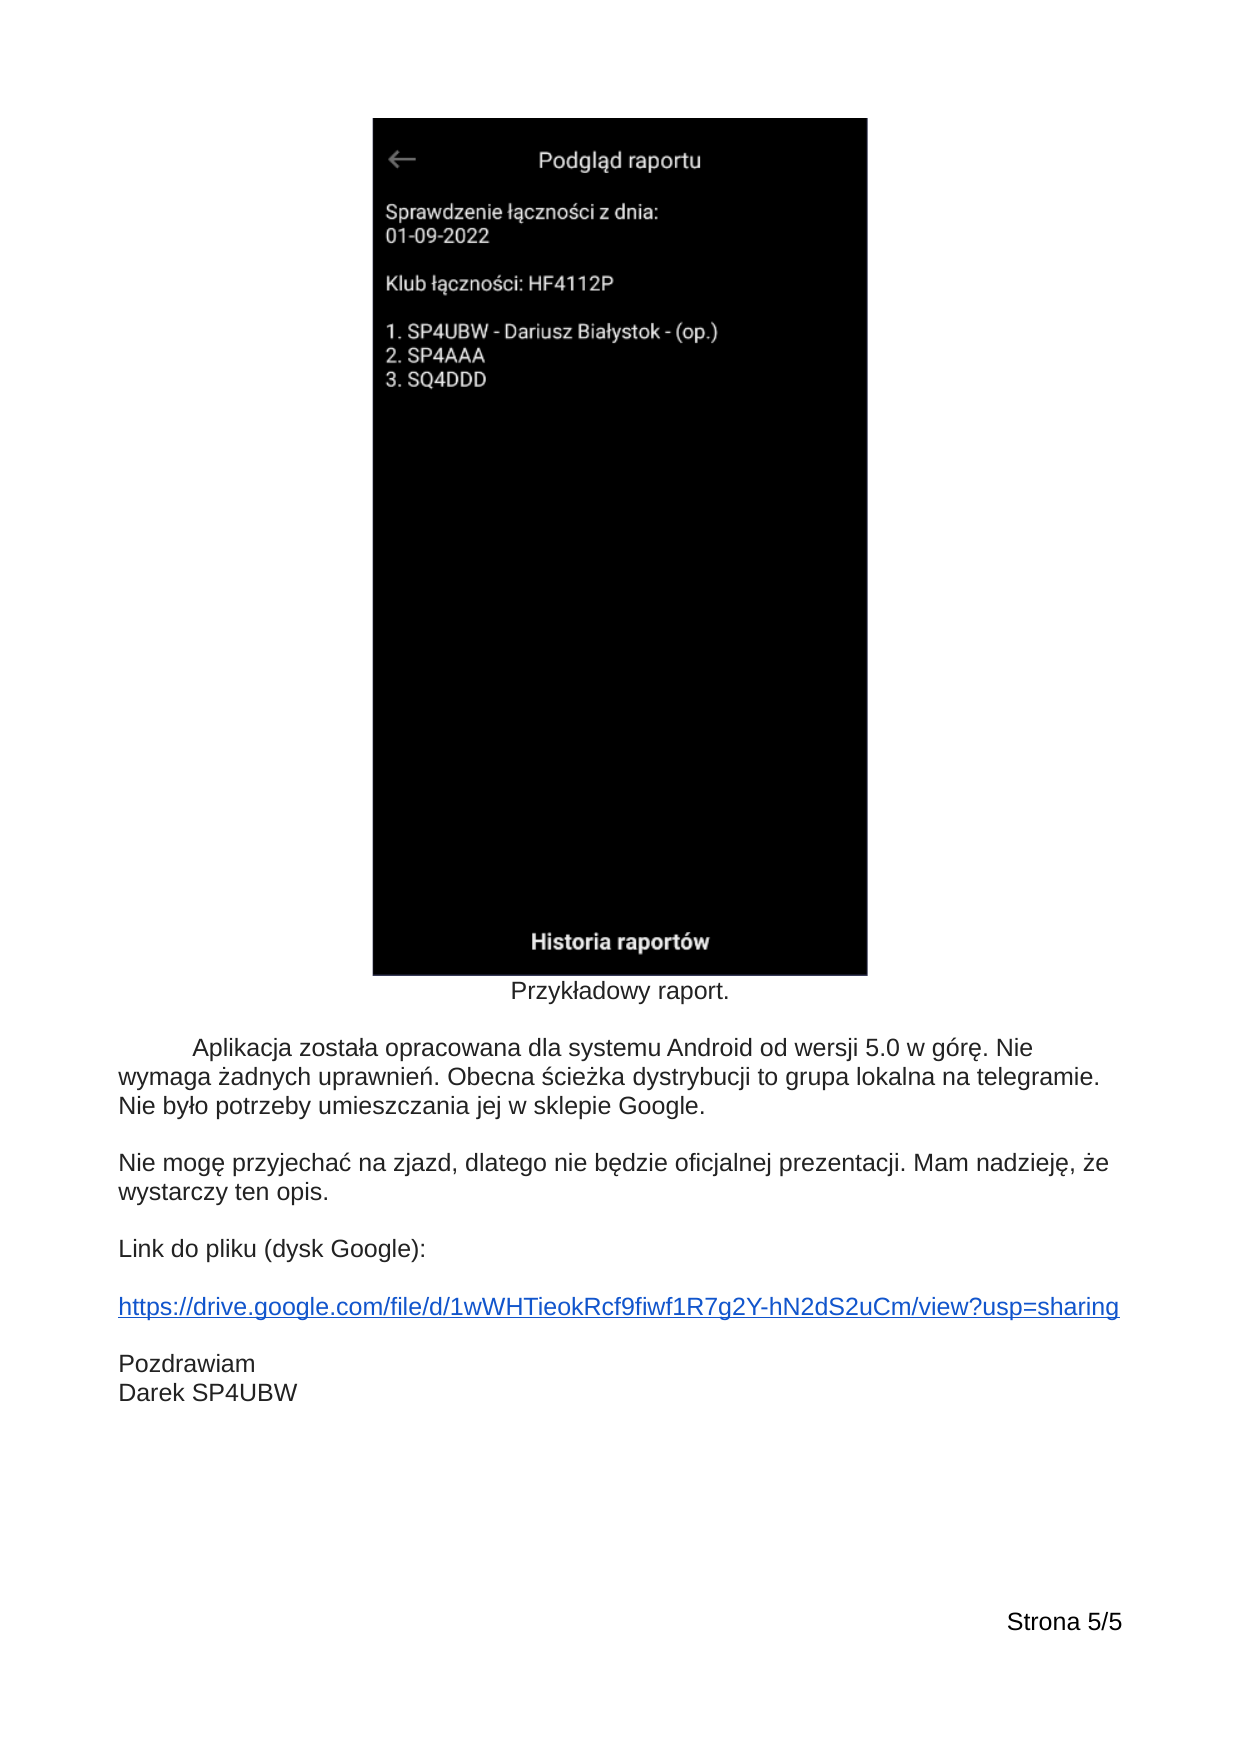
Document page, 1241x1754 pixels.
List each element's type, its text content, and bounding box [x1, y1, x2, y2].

text Nie mogę przyjechać na zjazd, dlatego nie będzie oficjalnej prezentacji. Mam nadzieję, że wystarczy ten opis. Link do pliku (dysk Google): [118, 1148, 1122, 1263]
text Przykładowy raport. [118, 118, 1122, 1004]
text https://drive.google.com/file/d/1wWHTieokRcf9fiwf1R7g2Y-hN2dS2uCm/view?usp=sharing [118, 1292, 1122, 1321]
picture [372, 118, 868, 976]
text Darek SP4UBW [118, 1378, 1122, 1407]
text Pozdrawiam [118, 1349, 1122, 1378]
text Aplikacja została opracowana dla systemu Android od wersji 5.0 w górę. Nie wymaga żadnych uprawnień. Obecna ścieżka dystrybucji to grupa lokalna na telegramie. Nie było potrzeby umieszczania jej w sklepie Google. [118, 1033, 1122, 1119]
